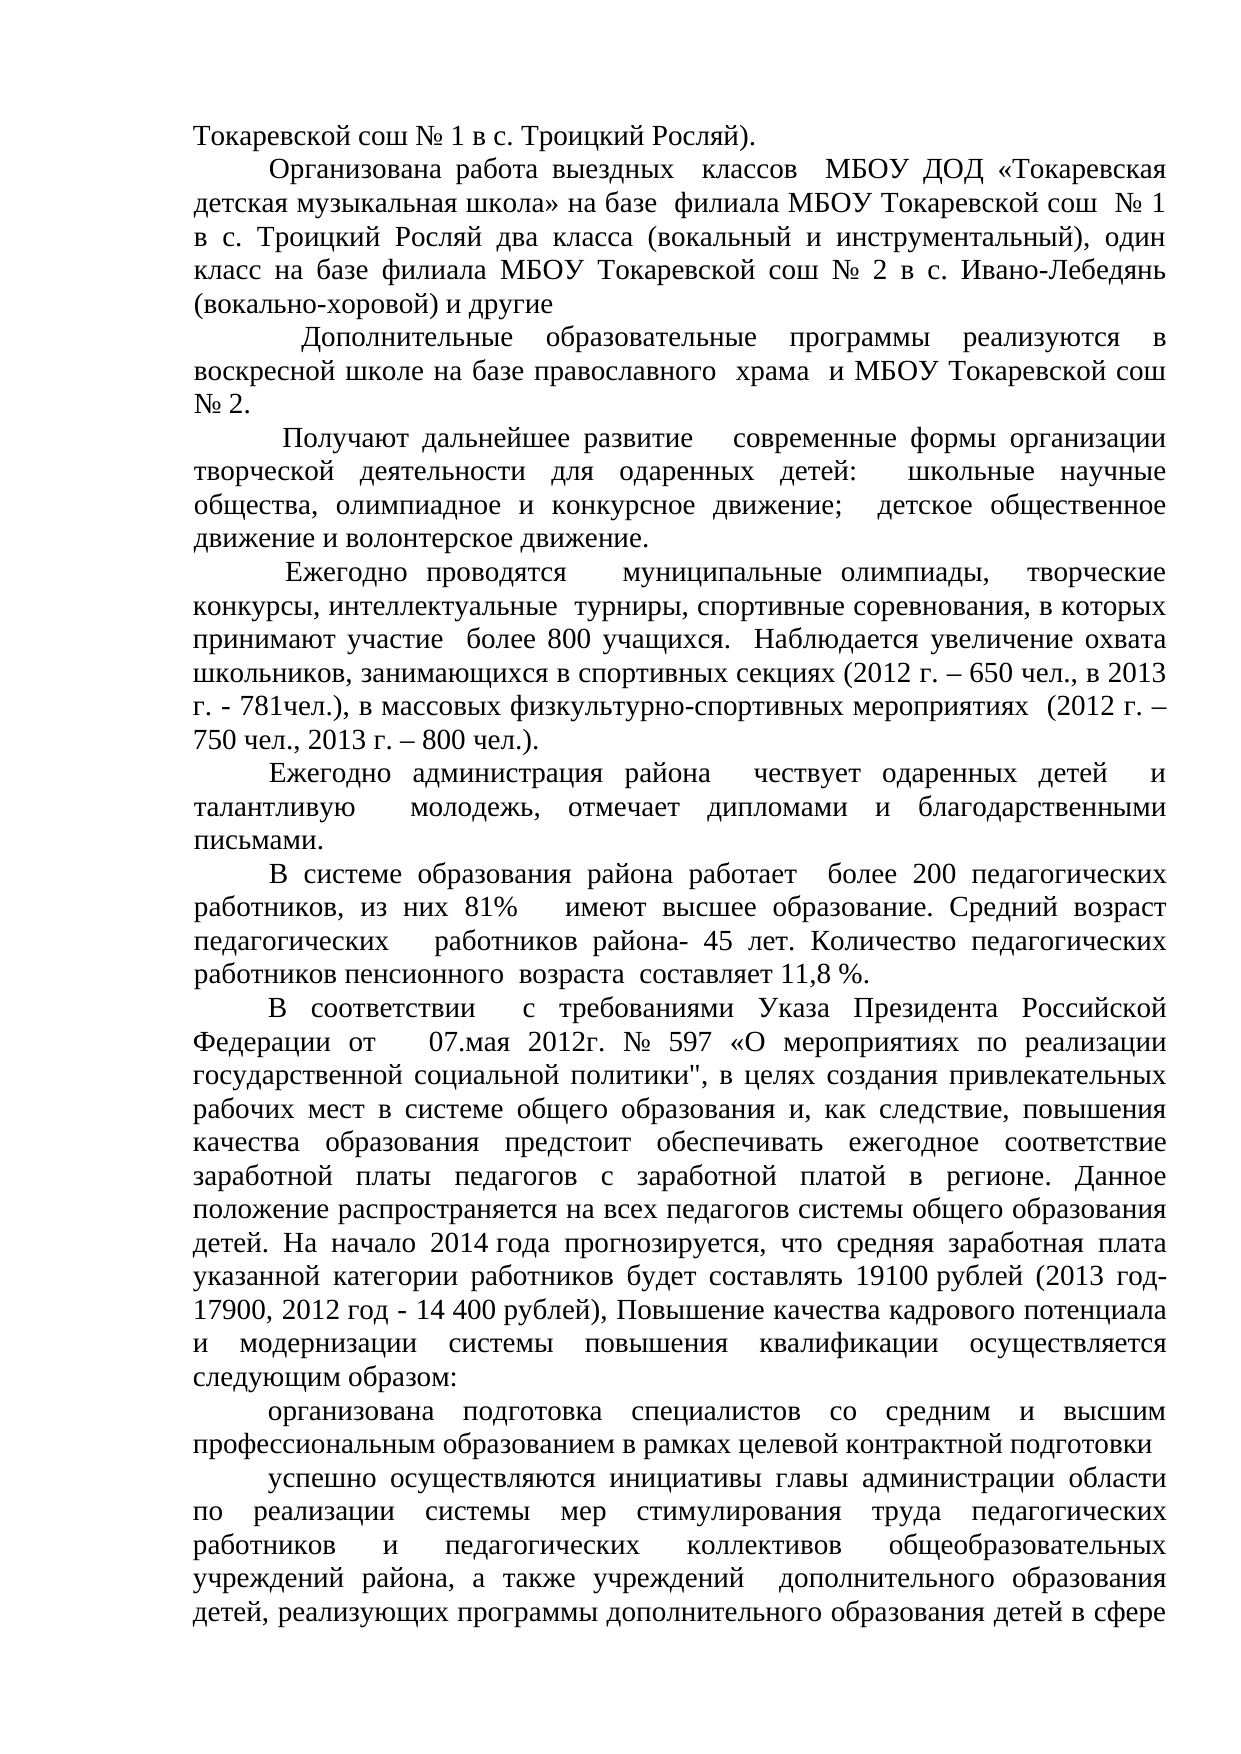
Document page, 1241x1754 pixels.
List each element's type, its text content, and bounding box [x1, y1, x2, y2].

text Организована работа выездных классов МБОУ ДОД «Токаревская детская музыкальная школа» на базе филиала МБОУ Токаревской сош № 1 в с. Троицкий Росляй два класса (вокальный и инструментальный), один класс на базе филиала МБОУ Токаревской сош № 2 в с. Ивано-Лебедянь (вокально-хоровой) и другие [194, 152, 1167, 319]
text организована подготовка специалистов со средним и высшим профессиональным образованием в рамках целевой контрактной подготовки [193, 1393, 1167, 1460]
text В системе образования района работает более 200 педагогических работников, из них 81% имеют высшее образование. Средний возраст педагогических работников района- 45 лет. Количество педагогических работников пенсионного возраста составляет 11,8 %. [194, 856, 1167, 990]
text В соответствии с требованиями Указа Президента Российской Федерации от 07.мая 2012г. № 597 «О мероприятиях по реализации государственной социальной политики", в целях создания привлекательных рабочих мест в системе общего образования и, как следствие, повышения качества образования предстоит обеспечивать ежегодное соответствие заработной платы педагогов с заработной платой в регионе. Данное положение распространяется на всех педагогов системы общего образования детей. На начало 2014 года прогнозируется, что средняя заработная плата указанной категории работников будет составлять 19100 рублей (2013 год- 17900, 2012 год - 14 400 рублей), Повышение качества кадрового потенциала и модернизации системы повышения квалификации осуществляется следующим образом: [193, 990, 1167, 1393]
text успешно осуществляются инициативы главы администрации области по реализации системы мер стимулирования труда педагогических работников и педагогических коллективов общеобразовательных учреждений района, а также учреждений дополнительного образования детей, реализующих программы дополнительного образования детей в сфере [193, 1460, 1167, 1627]
text Ежегодно администрация района чествует одаренных детей и талантливую молодежь, отмечает дипломами и благодарственными письмами. [194, 755, 1167, 856]
text Дополнительные образовательные программы реализуются в воскресной школе на базе православного храма и МБОУ Токаревской сош № 2. [194, 319, 1167, 420]
text Ежегодно проводятся муниципальные олимпиады, творческие конкурсы, интеллектуальные турниры, спортивные соревнования, в которых принимают участие более 800 учащихся. Наблюдается увеличение охвата школьников, занимающихся в спортивных секциях (2012 г. – 650 чел., в 2013 г. - 781чел.), в массовых физкультурно-спортивных мероприятиях (2012 г. – 750 чел., 2013 г. – 800 чел.). [193, 554, 1167, 755]
text Токаревской сош № 1 в с. Троицкий Росляй). [193, 118, 1167, 152]
text Получают дальнейшее развитие современные формы организации творческой деятельности для одаренных детей: школьные научные общества, олимпиадное и конкурсное движение; детское общественное движение и волонтерское движение. [194, 420, 1167, 554]
